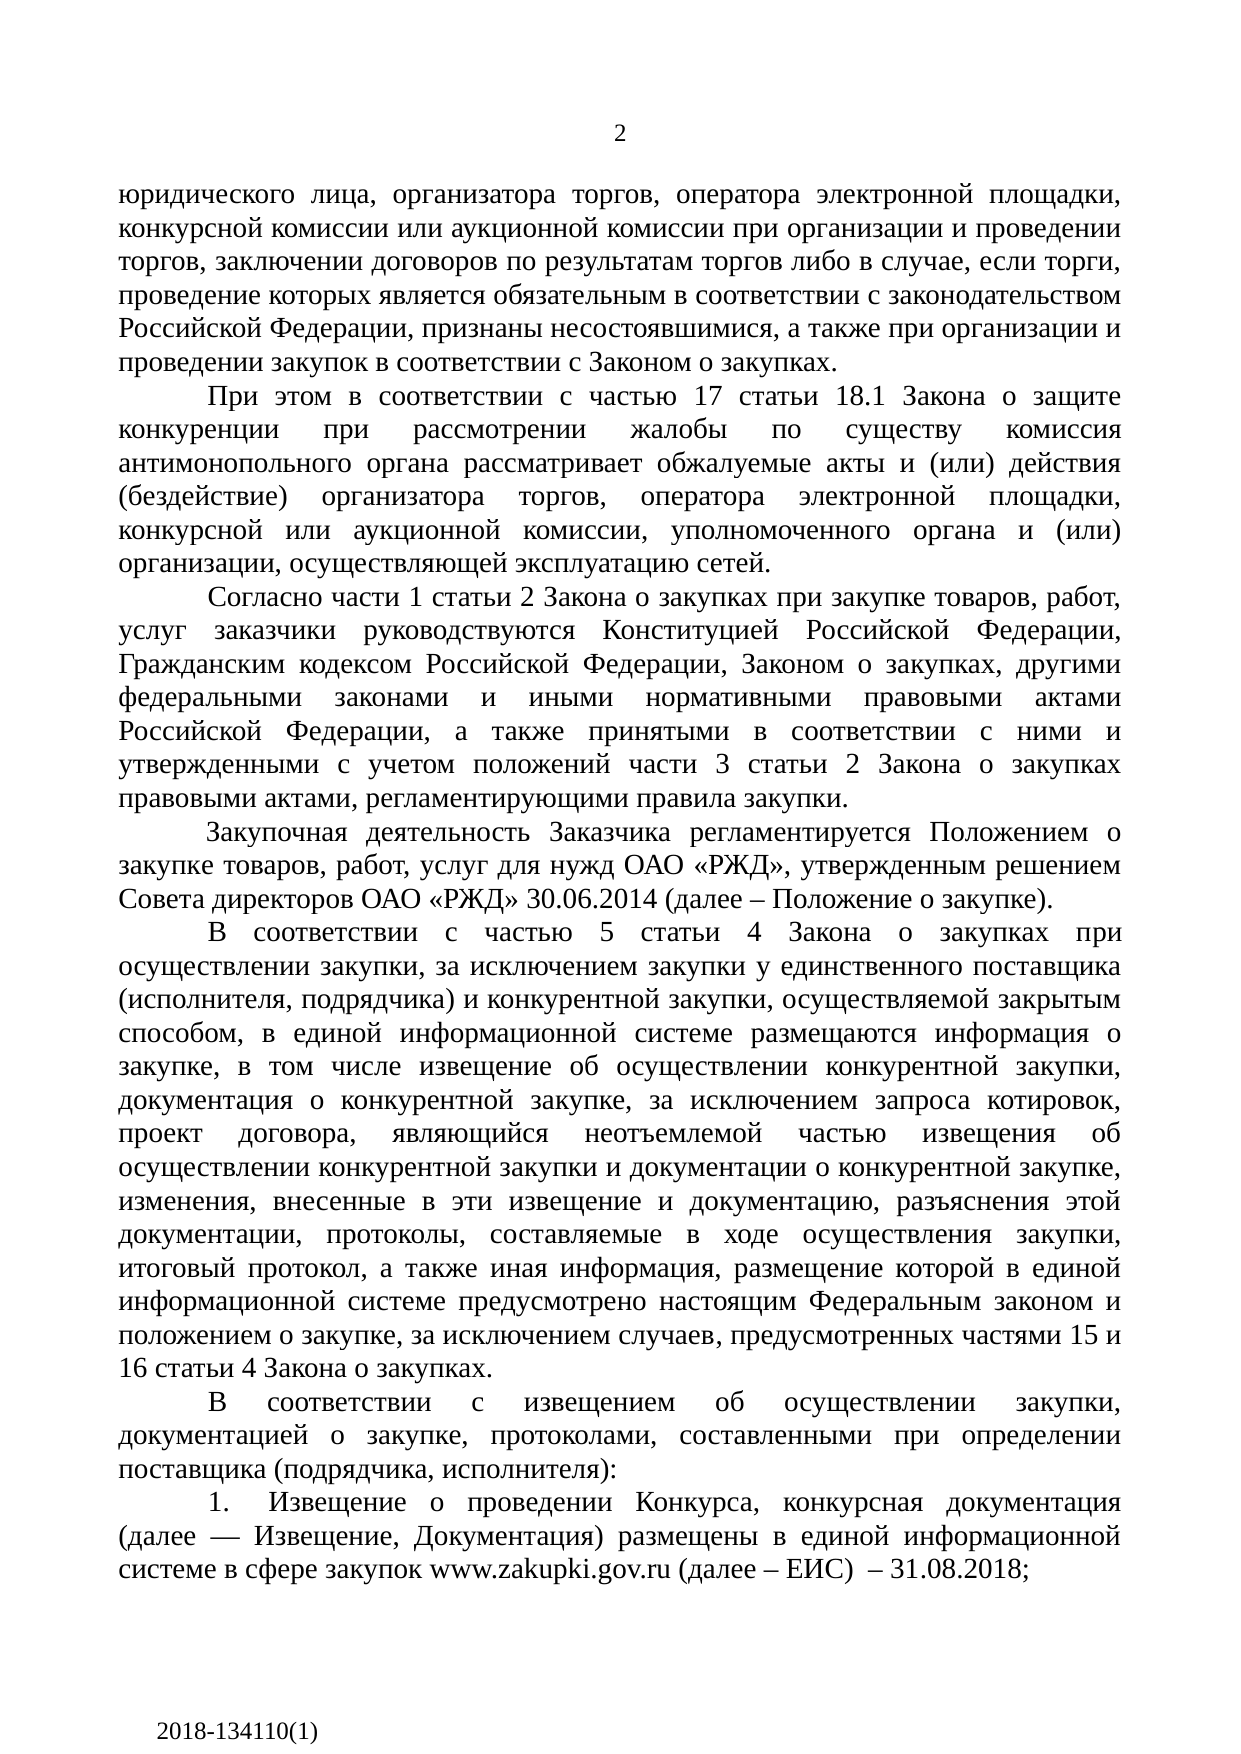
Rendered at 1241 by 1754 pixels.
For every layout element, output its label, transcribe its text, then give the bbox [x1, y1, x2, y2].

text В соответствии с извещением об осуществлении закупки, документацией о закупке, протоколами, составленными при определении поставщика (подрядчика, исполнителя): [118, 1384, 1122, 1484]
text юридического лица, организатора торгов, оператора электронной площадки, конкурсной комиссии или аукционной комиссии при организации и проведении торгов, заключении договоров по результатам торгов либо в случае, если торги, проведение которых является обязательным в соответствии с законодательством Российской Федерации, признаны несостоявшимися, а также при организации и проведении закупок в соответствии с Законом о закупках. [118, 176, 1122, 378]
text При этом в соответствии с частью 17 статьи 18.1 Закона о защите конкуренции при рассмотрении жалобы по существу комиссия антимонопольного органа рассматривает обжалуемые акты и (или) действия (бездействие) организатора торгов, оператора электронной площадки, конкурсной или аукционной комиссии, уполномоченного органа и (или) организации, осуществляющей эксплуатацию сетей. [118, 378, 1122, 579]
text Закупочная деятельность Заказчика регламентируется Положением о закупке товаров, работ, услуг для нужд ОАО «РЖД», утвержденным решением Совета директоров ОАО «РЖД» 30.06.2014 (далее – Положение о закупке). [118, 814, 1122, 914]
list Извещение о проведении Конкурса, конкурсная документация (далее — Извещение, Документация) размещены в единой информационной системе в сфере закупок www.zakupki.gov.ru (далее – ЕИС) – 31.08.2018; [118, 1484, 1122, 1585]
text Согласно части 1 статьи 2 Закона о закупках при закупке товаров, работ, услуг заказчики руководствуются Конституцией Российской Федерации, Гражданским кодексом Российской Федерации, Законом о закупках, другими федеральными законами и иными нормативными правовыми актами Российской Федерации, а также принятыми в соответствии с ними и утвержденными с учетом положений части 3 статьи 2 Закона о закупках правовыми актами, регламентирующими правила закупки. [118, 579, 1122, 814]
text В соответствии с частью 5 статьи 4 Закона о закупках при осуществлении закупки, за исключением закупки у единственного поставщика (исполнителя, подрядчика) и конкурентной закупки, осуществляемой закрытым способом, в единой информационной системе размещаются информация о закупке, в том числе извещение об осуществлении конкурентной закупки, документация о конкурентной закупке, за исключением запроса котировок, проект договора, являющийся неотъемлемой частью извещения об осуществлении конкурентной закупки и документации о конкурентной закупке, изменения, внесенные в эти извещение и документацию, разъяснения этой документации, протоколы, составляемые в ходе осуществления закупки, итоговый протокол, а также иная информация, размещение которой в единой информационной системе предусмотрено настоящим Федеральным законом и положением о закупке, за исключением случаев, предусмотренных частями 15 и 16 статьи 4 Закона о закупках. [118, 914, 1122, 1384]
